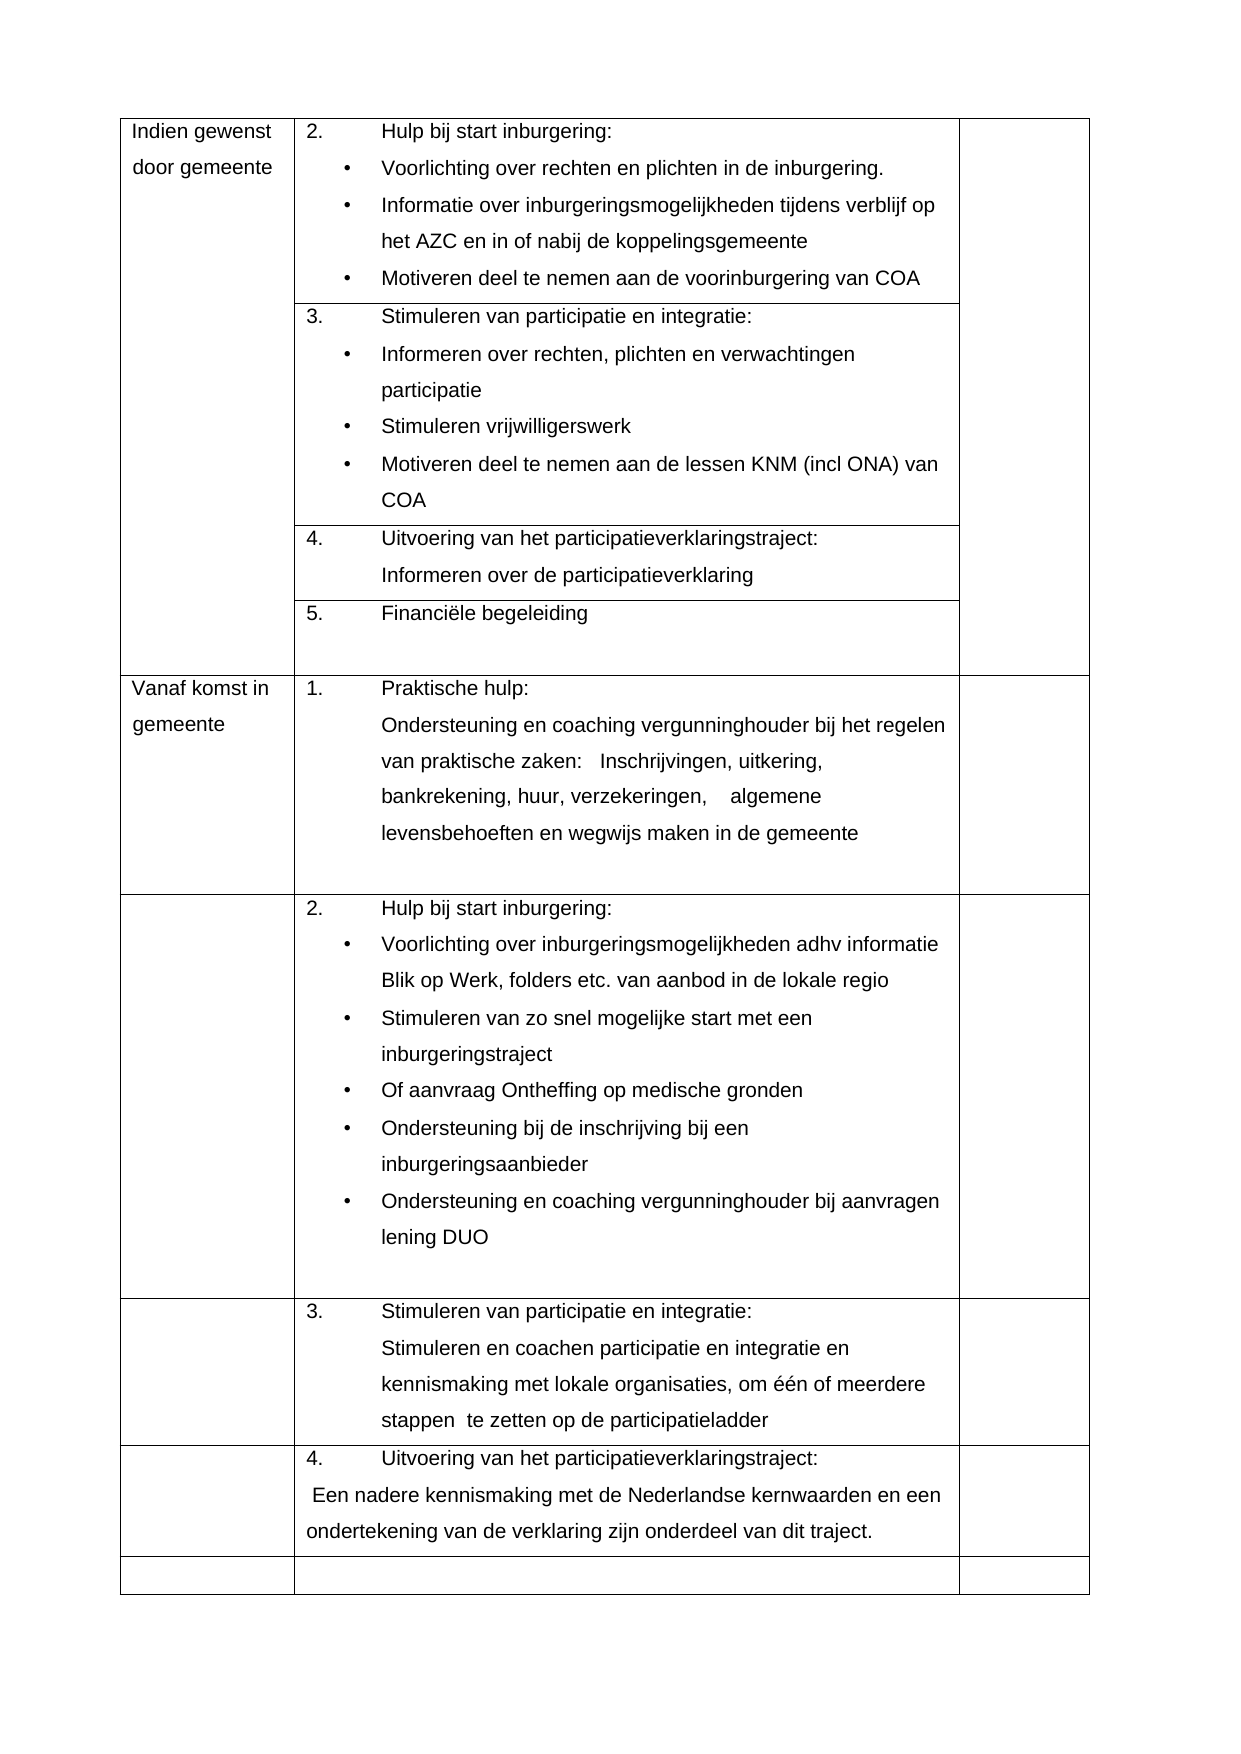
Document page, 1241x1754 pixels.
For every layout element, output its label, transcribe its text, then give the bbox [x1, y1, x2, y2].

table_cell Praktische hulp: Ondersteuning en coaching vergunninghouder bij het regelen van praktische zaken: Inschrijvingen, uitkering, bankrekening, huur, verzekeringen, algemene levensbehoeften en wegwijs maken in de gemeente [295, 676, 959, 894]
table_cell [121, 1299, 294, 1445]
table_cell [960, 1557, 1089, 1594]
table_cell [121, 895, 294, 1298]
table_cell 5. Financiële begeleiding [295, 601, 959, 674]
table_cell [295, 1557, 959, 1594]
table_header Indien gewenst door gemeente [121, 119, 294, 674]
table_cell 4. Uitvoering van het participatieverklaringstraject: Informeren over de participatieverklaring [295, 526, 959, 599]
table_cell [960, 676, 1089, 894]
table_cell [960, 1299, 1089, 1445]
table_cell Hulp bij start inburgering: Voorlichting over inburgeringsmogelijkheden adhv informatie Blik op Werk, folders etc. van aanbod in de lokale regio Stimuleren van zo snel mogelijke start met een inburgeringstraject Of aanvraag Ontheffing op medische gronden Ondersteuning bij de inschrijving bij een inburgeringsaanbieder Ondersteuning en coaching vergunninghouder bij aanvragen lening DUO [295, 895, 959, 1298]
table_cell 4. Uitvoering van het participatieverklaringstraject: Een nadere kennismaking met de Nederlandse kernwaarden en een ondertekening van de verklaring zijn onderdeel van dit traject. [295, 1446, 959, 1556]
table_header [960, 119, 1089, 674]
table_cell 3. Stimuleren van participatie en integratie: Stimuleren en coachen participatie en integratie en kennismaking met lokale organisaties, om één of meerdere stappen te zetten op de participatieladder [295, 1299, 959, 1445]
table_cell Vanaf komst in gemeente [121, 676, 294, 894]
table_cell [121, 1446, 294, 1556]
table_cell [960, 1446, 1089, 1556]
table_cell [960, 895, 1089, 1298]
table_cell [121, 1557, 294, 1594]
table_cell 3. Stimuleren van participatie en integratie: Informeren over rechten, plichten en verwachtingen participatie Stimuleren vrijwilligerswerk Motiveren deel te nemen aan de lessen KNM (incl ONA) van COA [295, 304, 959, 524]
table_cell 2. Hulp bij start inburgering: Voorlichting over rechten en plichten in de inburgering. Informatie over inburgeringsmogelijkheden tijdens verblijf op het AZC en in of nabij de koppelingsgemeente Motiveren deel te nemen aan de voorinburgering van COA [295, 119, 959, 303]
